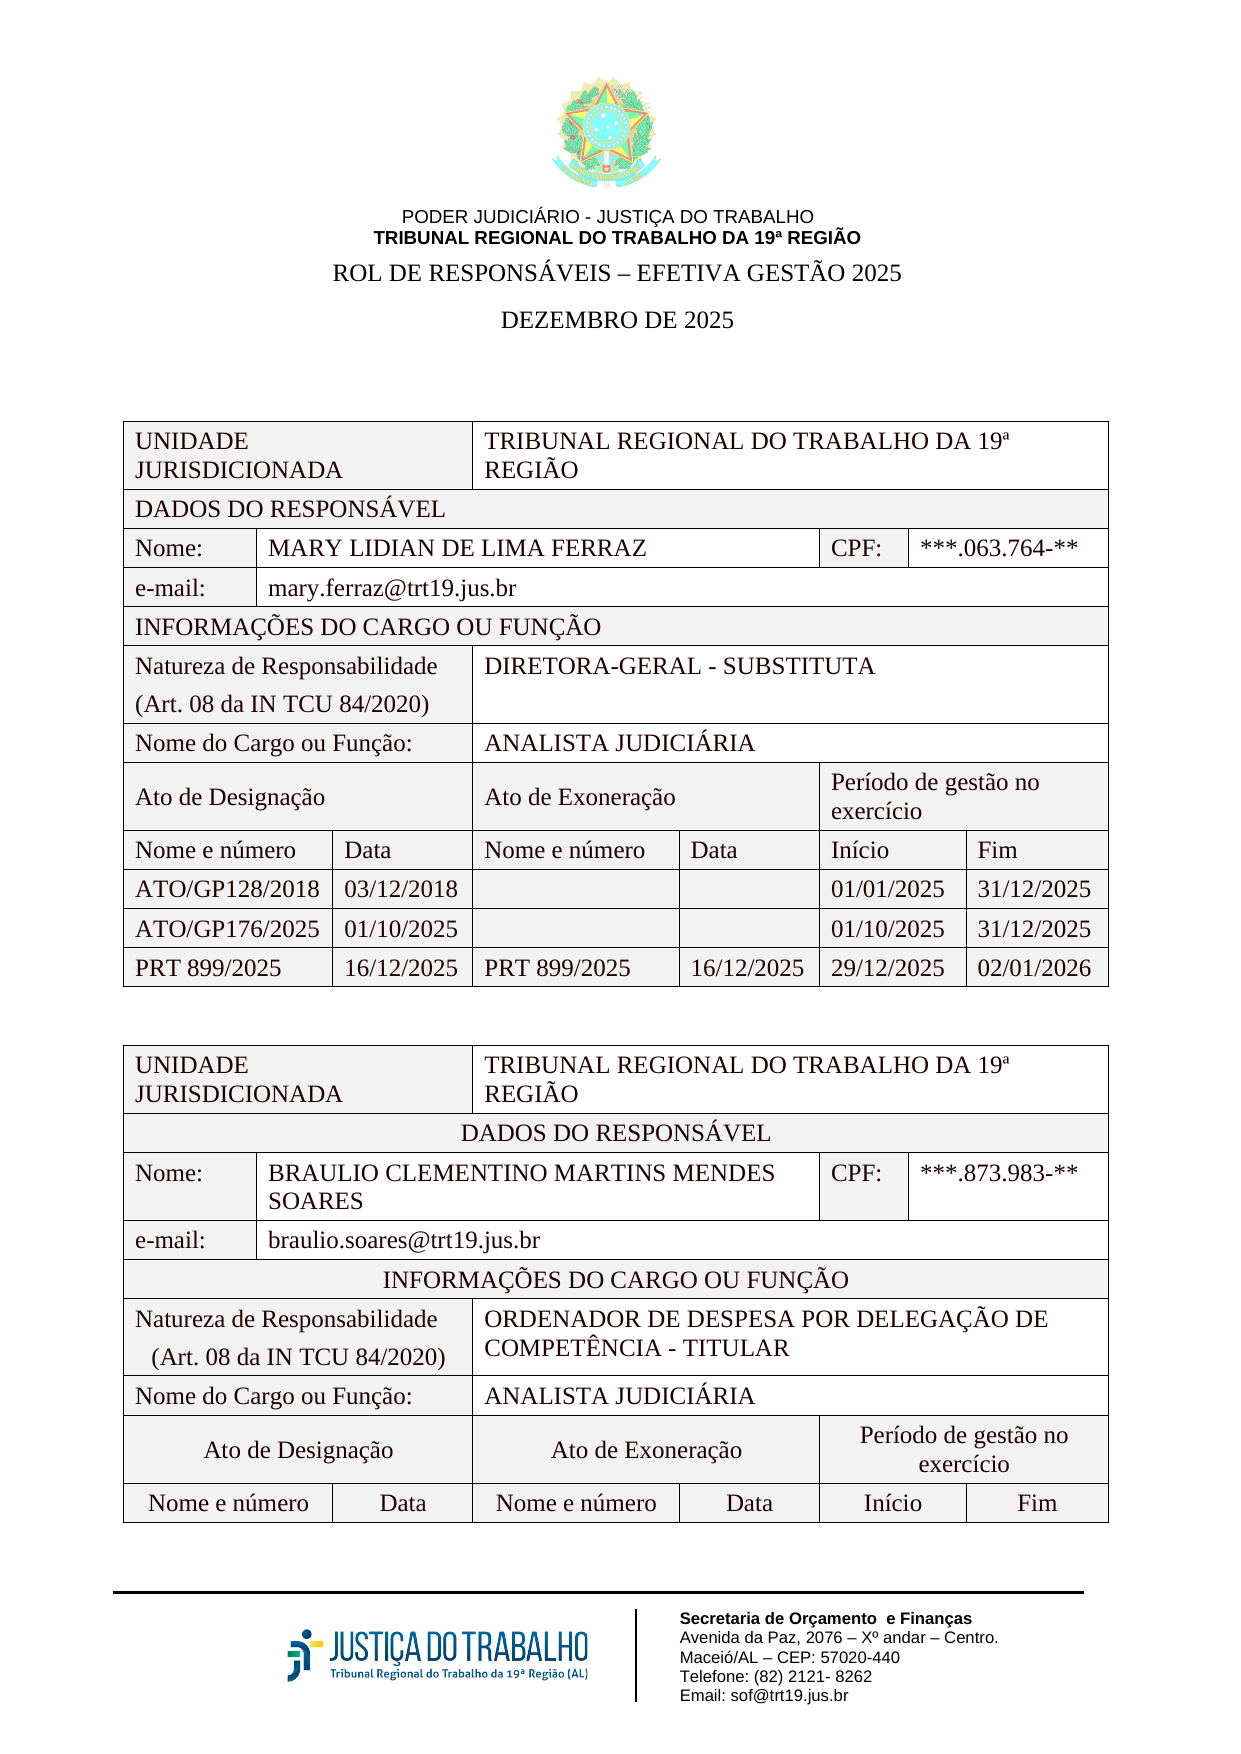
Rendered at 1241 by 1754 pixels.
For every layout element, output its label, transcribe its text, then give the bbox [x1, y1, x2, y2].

table_cell PRT 899/2025 [124, 948, 332, 986]
table_header UNIDADE JURISDICIONADA [124, 1046, 472, 1113]
table_cell Fim [967, 1484, 1108, 1522]
table_cell DADOS DO RESPONSÁVEL [124, 1114, 1108, 1152]
table_cell [473, 870, 679, 908]
table_cell Data [680, 831, 819, 869]
table_cell Período de gestão no exercício [820, 1416, 1108, 1482]
table_cell 16/12/2025 [680, 948, 819, 986]
table_cell [680, 870, 819, 908]
table_cell 31/12/2025 [967, 909, 1108, 947]
table_cell Nome do Cargo ou Função: [124, 724, 472, 762]
table_cell Fim [967, 831, 1108, 869]
table_cell ***.063.764-** [909, 529, 1108, 567]
table_cell INFORMAÇÕES DO CARGO OU FUNÇÃO [124, 607, 1108, 645]
table_cell ***.873.983-** [909, 1153, 1108, 1220]
table_cell Ato de Designação [124, 1416, 472, 1482]
table_cell Natureza de Responsabilidade (Art. 08 da IN TCU 84/2020) [124, 1299, 472, 1375]
table_cell Ato de Designação [124, 763, 472, 829]
table_cell 01/01/2025 [820, 870, 966, 908]
table_cell e-mail: [124, 568, 256, 606]
table_cell ANALISTA JUDICIÁRIA [473, 724, 1108, 762]
table_header TRIBUNAL REGIONAL DO TRABALHO DA 19ª REGIÃO [473, 1046, 1108, 1113]
table_cell Data [333, 1484, 472, 1522]
table_header TRIBUNAL REGIONAL DO TRABALHO DA 19ª REGIÃO [473, 422, 1108, 488]
table_cell DADOS DO RESPONSÁVEL [124, 490, 1108, 528]
table_cell CPF: [820, 1153, 908, 1220]
table_cell Nome e número [473, 1484, 679, 1522]
table_cell Nome e número [473, 831, 679, 869]
table_cell 31/12/2025 [967, 870, 1108, 908]
table_cell ORDENADOR DE DESPESA POR DELEGAÇÃO DE COMPETÊNCIA - TITULAR [473, 1299, 1108, 1375]
table_cell Nome: [124, 1153, 256, 1220]
table_cell Nome: [124, 529, 256, 567]
table_cell BRAULIO CLEMENTINO MARTINS MENDES SOARES [257, 1153, 819, 1220]
table_cell braulio.soares@trt19.jus.br [257, 1221, 1108, 1259]
table_cell Início [820, 831, 966, 869]
table_cell Nome do Cargo ou Função: [124, 1376, 472, 1414]
table_cell [473, 909, 679, 947]
table_cell [680, 909, 819, 947]
table_cell 02/01/2026 [967, 948, 1108, 986]
table_cell Ato de Exoneração [473, 763, 819, 829]
table_cell Data [333, 831, 472, 869]
table_cell INFORMAÇÕES DO CARGO OU FUNÇÃO [124, 1260, 1108, 1298]
table_cell Data [680, 1484, 819, 1522]
table_cell ATO/GP176/2025 [124, 909, 332, 947]
table_cell PRT 899/2025 [473, 948, 679, 986]
table_cell MARY LIDIAN DE LIMA FERRAZ [257, 529, 819, 567]
table_header UNIDADE JURISDICIONADA [124, 422, 472, 488]
table_cell CPF: [820, 529, 908, 567]
table_cell ANALISTA JUDICIÁRIA [473, 1376, 1108, 1414]
table_cell e-mail: [124, 1221, 256, 1259]
table_cell Início [820, 1484, 966, 1522]
table_cell ATO/GP128/2018 [124, 870, 332, 908]
table_cell DIRETORA-GERAL - SUBSTITUTA [473, 646, 1108, 722]
table_cell Período de gestão no exercício [820, 763, 1108, 829]
table_cell 01/10/2025 [333, 909, 472, 947]
table_cell Natureza de Responsabilidade (Art. 08 da IN TCU 84/2020) [124, 646, 472, 722]
table_cell 16/12/2025 [333, 948, 472, 986]
table_cell Ato de Exoneração [473, 1416, 819, 1482]
table_cell mary.ferraz@trt19.jus.br [257, 568, 1108, 606]
table_cell 01/10/2025 [820, 909, 966, 947]
table_cell Nome e número [124, 831, 332, 869]
table_cell 03/12/2018 [333, 870, 472, 908]
table_cell 29/12/2025 [820, 948, 966, 986]
table_cell Nome e número [124, 1484, 332, 1522]
